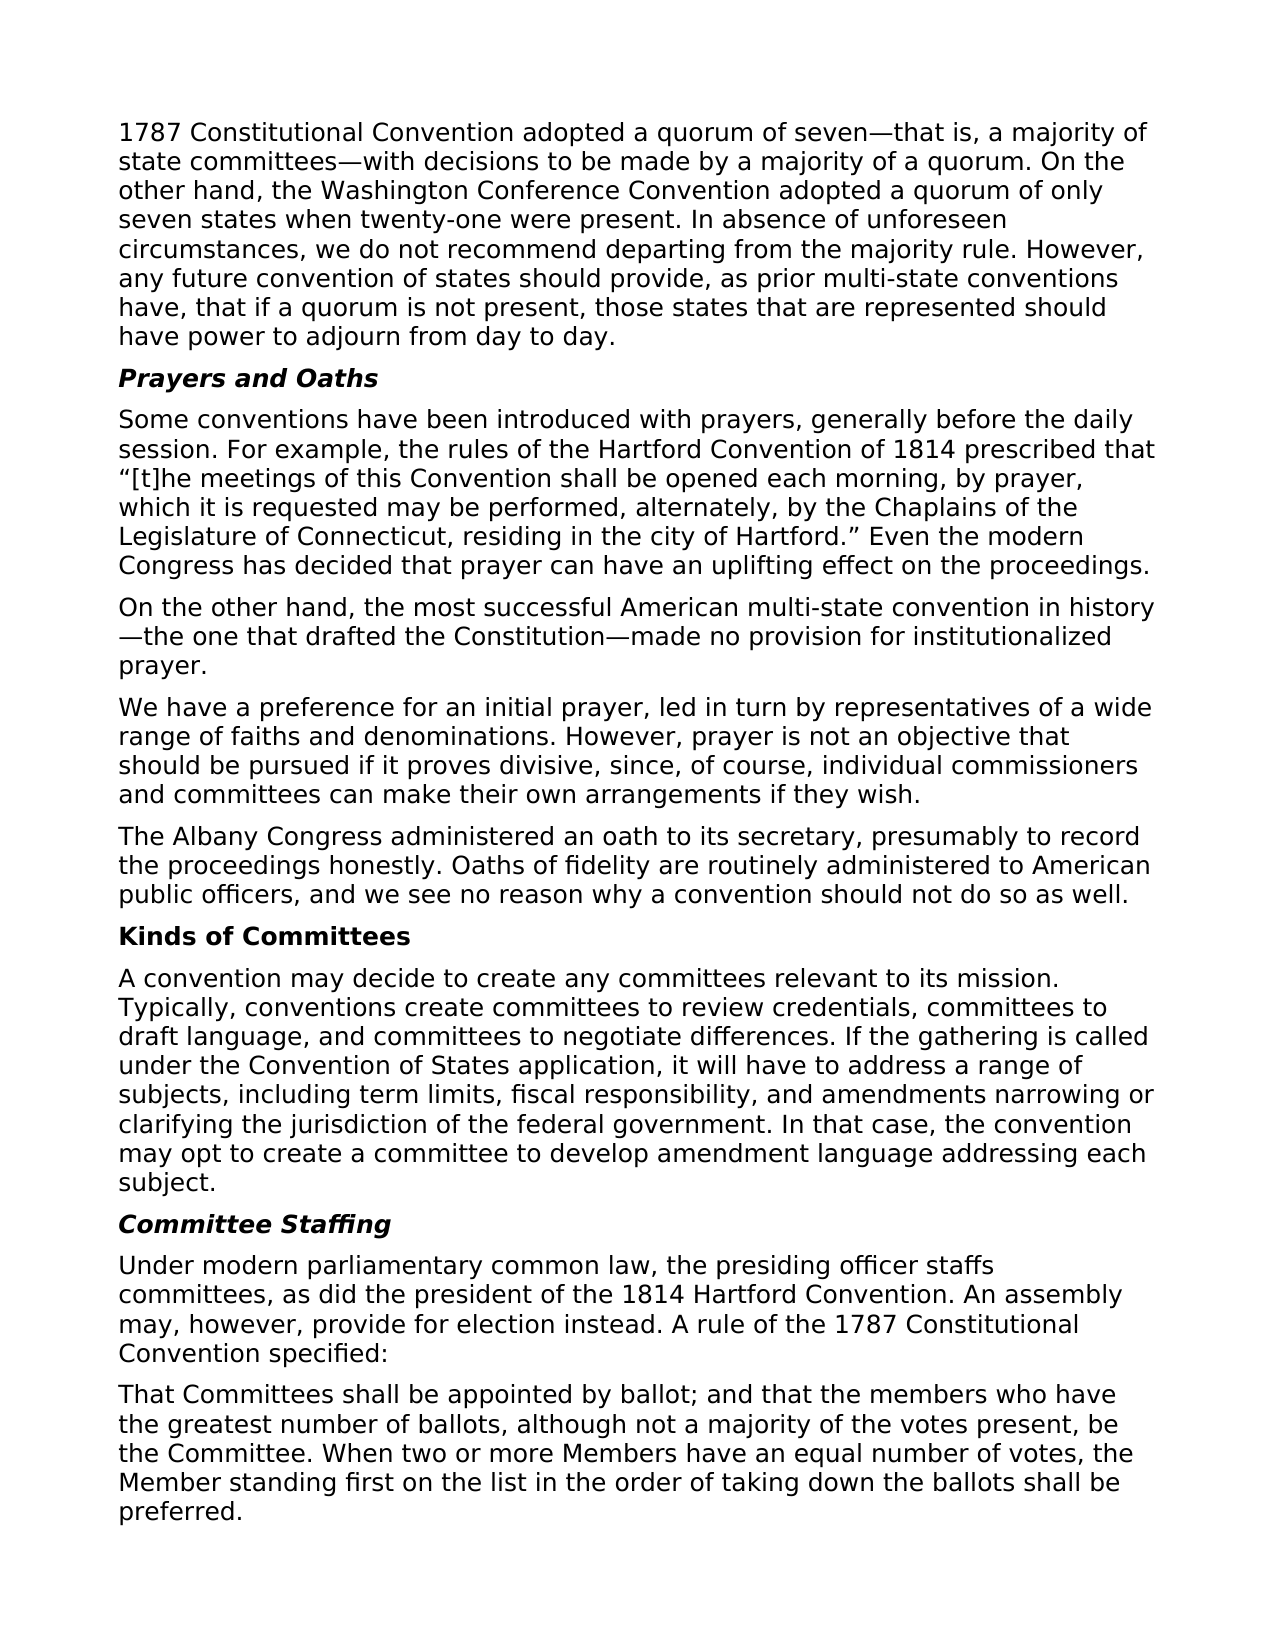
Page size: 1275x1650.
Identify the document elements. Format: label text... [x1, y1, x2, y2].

text Some conventions have been introduced with prayers, generally before the daily session. For example, the rules of the Hartford Convention of 1814 prescribed that “[t]he meetings of this Convention shall be opened each morning, by prayer, which it is requested may be performed, alternately, by the Chaplains of the Legislature of Connecticut, residing in the city of Hartford.” Even the modern Congress has decided that prayer can have an uplifting effect on the proceedings. [118, 406, 1157, 581]
text That Committees shall be appointed by ballot; and that the members who have the greatest number of ballots, although not a majority of the votes present, be the Committee. When two or more Members have an equal number of votes, the Member standing first on the list in the order of taking down the ballots shall be preferred. [118, 1381, 1157, 1526]
text The Albany Congress administered an oath to its secretary, presumably to record the proceedings honestly. Oaths of fidelity are routinely administered to American public officers, and we see no reason why a convention should not do so as well. [118, 822, 1157, 910]
text On the other hand, the most successful American multi-state convention in history—the one that drafted the Constitution—made no provision for institutionalized prayer. [118, 593, 1157, 681]
text Kinds of Committees [118, 922, 1157, 951]
text 1787 Constitutional Convention adopted a quorum of seven—that is, a majority of state committees—with decisions to be made by a majority of a quorum. On the other hand, the Washington Conference Convention adopted a quorum of only seven states when twenty-one were present. In absence of unforeseen circumstances, we do not recommend departing from the majority rule. However, any future convention of states should provide, as prior multi-state conventions have, that if a quorum is not present, those states that are represented should have power to adjourn from day to day. [118, 118, 1157, 351]
text Under modern parliamentary common law, the presiding officer staffs committees, as did the president of the 1814 Hartford Convention. An assembly may, however, provide for election instead. A rule of the 1787 Constitutional Convention specified: [118, 1251, 1157, 1368]
text Committee Staffing [118, 1210, 1157, 1239]
text Prayers and Oaths [118, 364, 1157, 393]
text A convention may decide to create any committees relevant to its mission. Typically, conventions create committees to review credentials, committees to draft language, and committees to negotiate differences. If the gathering is called under the Convention of States application, it will have to address a range of subjects, including term limits, fiscal responsibility, and amendments narrowing or clarifying the jurisdiction of the federal government. In that case, the convention may opt to create a committee to develop amendment language addressing each subject. [118, 964, 1157, 1197]
text We have a preference for an initial prayer, led in turn by representatives of a wide range of faiths and denominations. However, prayer is not an objective that should be pursued if it proves divisive, since, of course, individual commissioners and committees can make their own arrangements if they wish. [118, 693, 1157, 810]
